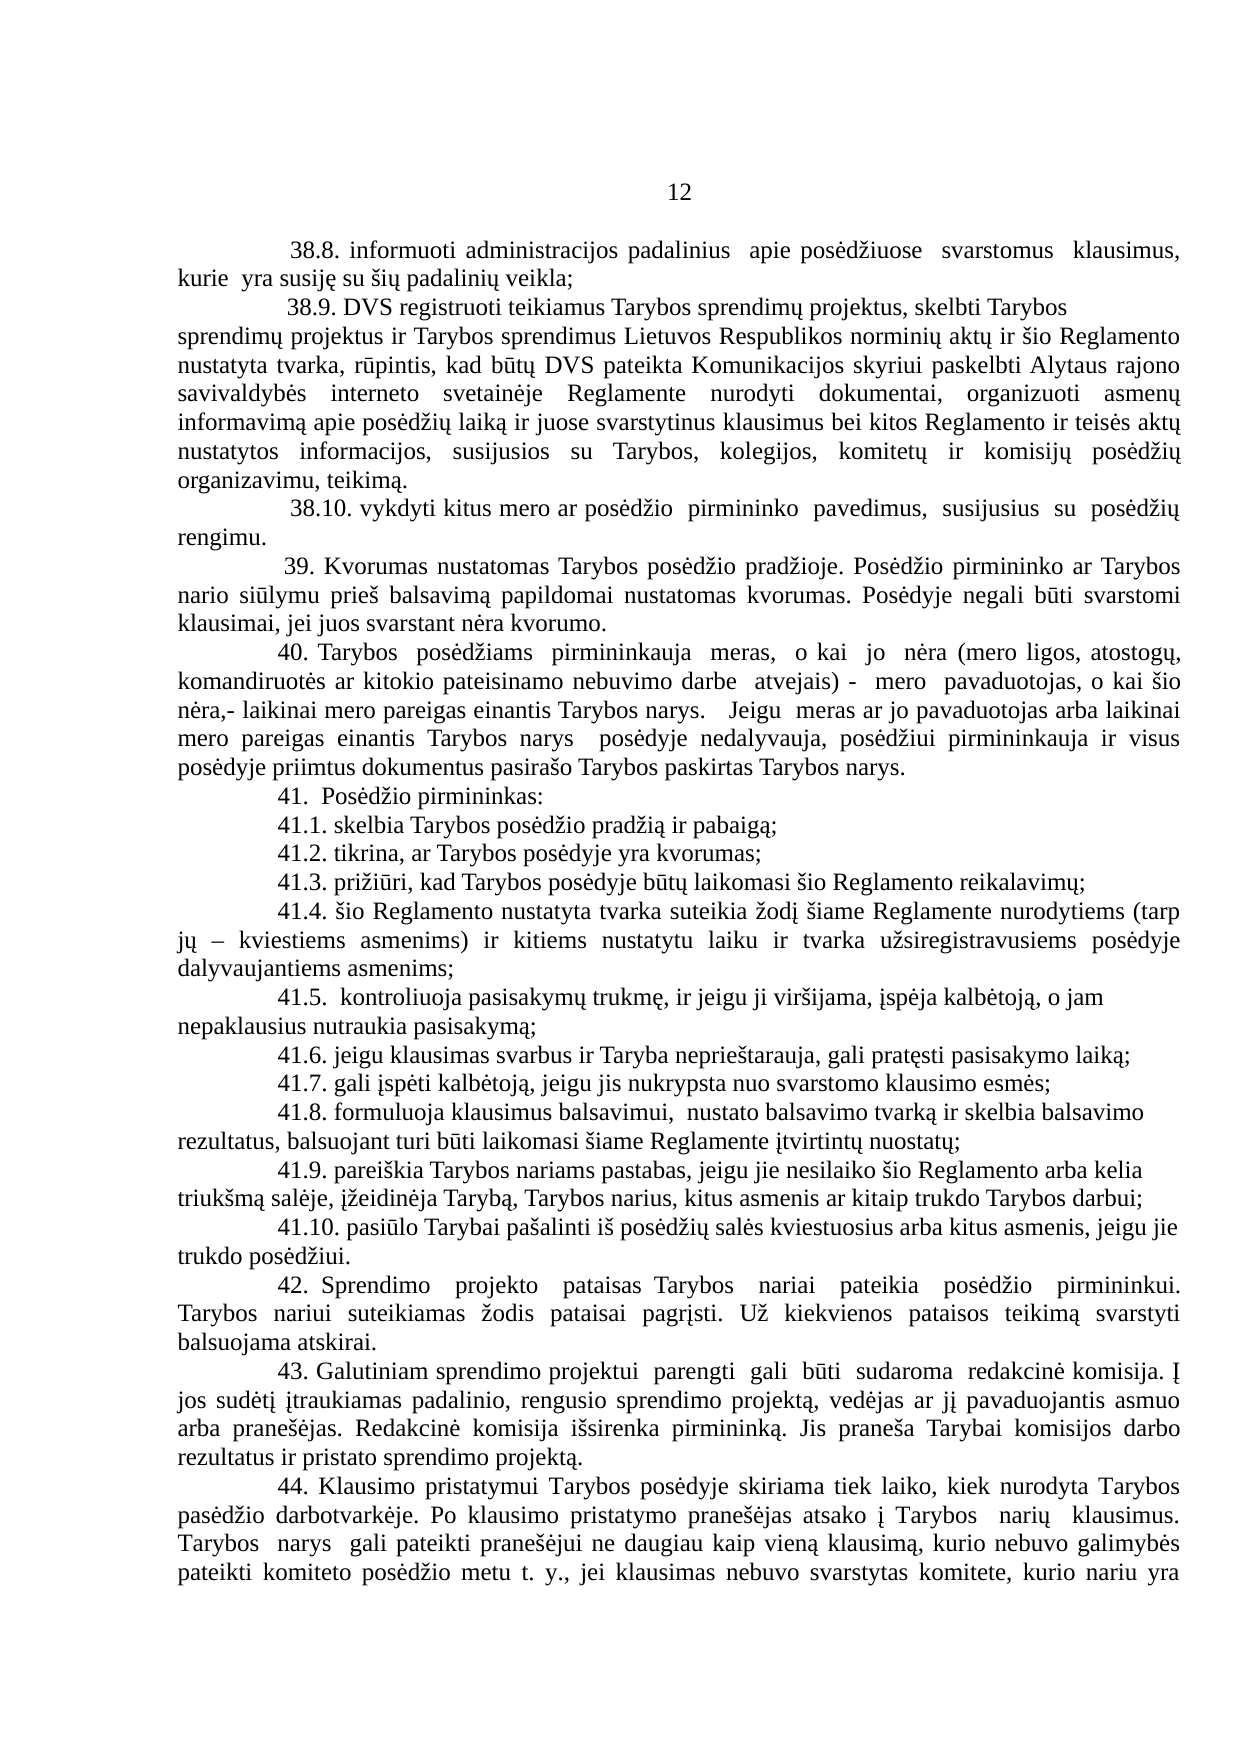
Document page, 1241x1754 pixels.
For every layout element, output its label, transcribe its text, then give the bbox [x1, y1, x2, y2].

text 44. Klausimo pristatymui Tarybos posėdyje skiriama tiek laiko, kiek nurodyta Tarybos pasėdžio darbotvarkėje. Po klausimo pristatymo pranešėjas atsako į Tarybos narių klausimus. Tarybos narys gali pateikti pranešėjui ne daugiau kaip vieną klausimą, kurio nebuvo galimybės pateikti komiteto posėdžio metu t. y., jei klausimas nebuvo svarstytas komitete, kurio nariu yra [177, 1471, 1181, 1586]
text sprendimų projektus ir Tarybos sprendimus Lietuvos Respublikos norminių aktų ir šio Reglamento nustatyta tvarka, rūpintis, kad būtų DVS pateikta Komunikacijos skyriui paskelbti Alytaus rajono savivaldybės interneto svetainėje Reglamente nurodyti dokumentai, organizuoti asmenų informavimą apie posėdžių laiką ir juose svarstytinus klausimus bei kitos Reglamento ir teisės aktų nustatytos informacijos, susijusios su Tarybos, kolegijos, komitetų ir komisijų posėdžių organizavimu, teikimą. [177, 321, 1181, 493]
text 38.8. informuoti administracijos padalinius apie posėdžiuose svarstomus klausimus, kurie yra susiję su šių padalinių veikla; [177, 235, 1181, 292]
text 41.2. tikrina, ar Tarybos posėdyje yra kvorumas; [277, 838, 1181, 867]
text 41.8. formuluoja klausimus balsavimui, nustato balsavimo tvarką ir skelbia balsavimo [252, 1097, 1181, 1126]
text 41.1. skelbia Tarybos posėdžio pradžią ir pabaigą; [277, 810, 1181, 838]
text 41.9. pareiškia Tarybos nariams pastabas, jeigu jie nesilaiko šio Reglamento arba kelia [252, 1155, 1181, 1183]
text 38.10. vykdyti kitus mero ar posėdžio pirmininko pavedimus, susijusius su posėdžių rengimu. [177, 493, 1181, 551]
text nepaklausius nutraukia pasisakymą; [177, 1011, 1181, 1040]
text 41.4. šio Reglamento nustatyta tvarka suteikia žodį šiame Reglamente nurodytiems (tarp jų – kviestiems asmenims) ir kitiems nustatytu laiku ir tvarka užsiregistravusiems posėdyje dalyvaujantiems asmenims; [177, 896, 1181, 982]
text 40. Tarybos posėdžiams pirmininkauja meras, o kai jo nėra (mero ligos, atostogų, komandiruotės ar kitokio pateisinamo nebuvimo darbe atvejais) - mero pavaduotojas, o kai šio nėra,- laikinai mero pareigas einantis Tarybos narys. Jeigu meras ar jo pavaduotojas arba laikinai mero pareigas einantis Tarybos narys posėdyje nedalyvauja, posėdžiui pirmininkauja ir visus posėdyje priimtus dokumentus pasirašo Tarybos paskirtas Tarybos narys. [177, 637, 1181, 781]
text 38.9. DVS registruoti teikiamus Tarybos sprendimų projektus, skelbti Tarybos [249, 292, 1181, 321]
text 41.10. pasiūlo Tarybai pašalinti iš posėdžių salės kviestuosius arba kitus asmenis, jeigu jie trukdo posėdžiui. [177, 1212, 1181, 1270]
text 39. Kvorumas nustatomas Tarybos posėdžio pradžioje. Posėdžio pirmininko ar Tarybos nario siūlymu prieš balsavimą papildomai nustatomas kvorumas. Posėdyje negali būti svarstomi klausimai, jei juos svarstant nėra kvorumo. [177, 551, 1181, 637]
text 41. Posėdžio pirmininkas: [277, 781, 1181, 810]
text 41.6. jeigu klausimas svarbus ir Taryba neprieštarauja, gali pratęsti pasisakymo laiką; [277, 1040, 1181, 1068]
text 41.7. gali įspėti kalbėtoją, jeigu jis nukrypsta nuo svarstomo klausimo esmės; [277, 1068, 1181, 1097]
text rezultatus, balsuojant turi būti laikomasi šiame Reglamente įtvirtintų nuostatų; [177, 1126, 1181, 1155]
text 43. Galutiniam sprendimo projektui parengti gali būti sudaroma redakcinė komisija. Į jos sudėtį įtraukiamas padalinio, rengusio sprendimo projektą, vedėjas ar jį pavaduojantis asmuo arba pranešėjas. Redakcinė komisija išsirenka pirmininką. Jis praneša Tarybai komisijos darbo rezultatus ir pristato sprendimo projektą. [177, 1356, 1181, 1471]
text 41.5. kontroliuoja pasisakymų trukmę, ir jeigu ji viršijama, įspėja kalbėtoją, o jam [252, 982, 1181, 1011]
text 41.3. prižiūri, kad Tarybos posėdyje būtų laikomasi šio Reglamento reikalavimų; [277, 867, 1181, 896]
text 42. Sprendimo projekto pataisas Tarybos nariai pateikia posėdžio pirmininkui. Tarybos nariui suteikiamas žodis pataisai pagrįsti. Už kiekvienos pataisos teikimą svarstyti balsuojama atskirai. [177, 1270, 1181, 1356]
text triukšmą salėje, įžeidinėja Tarybą, Tarybos narius, kitus asmenis ar kitaip trukdo Tarybos darbui; [177, 1183, 1181, 1212]
